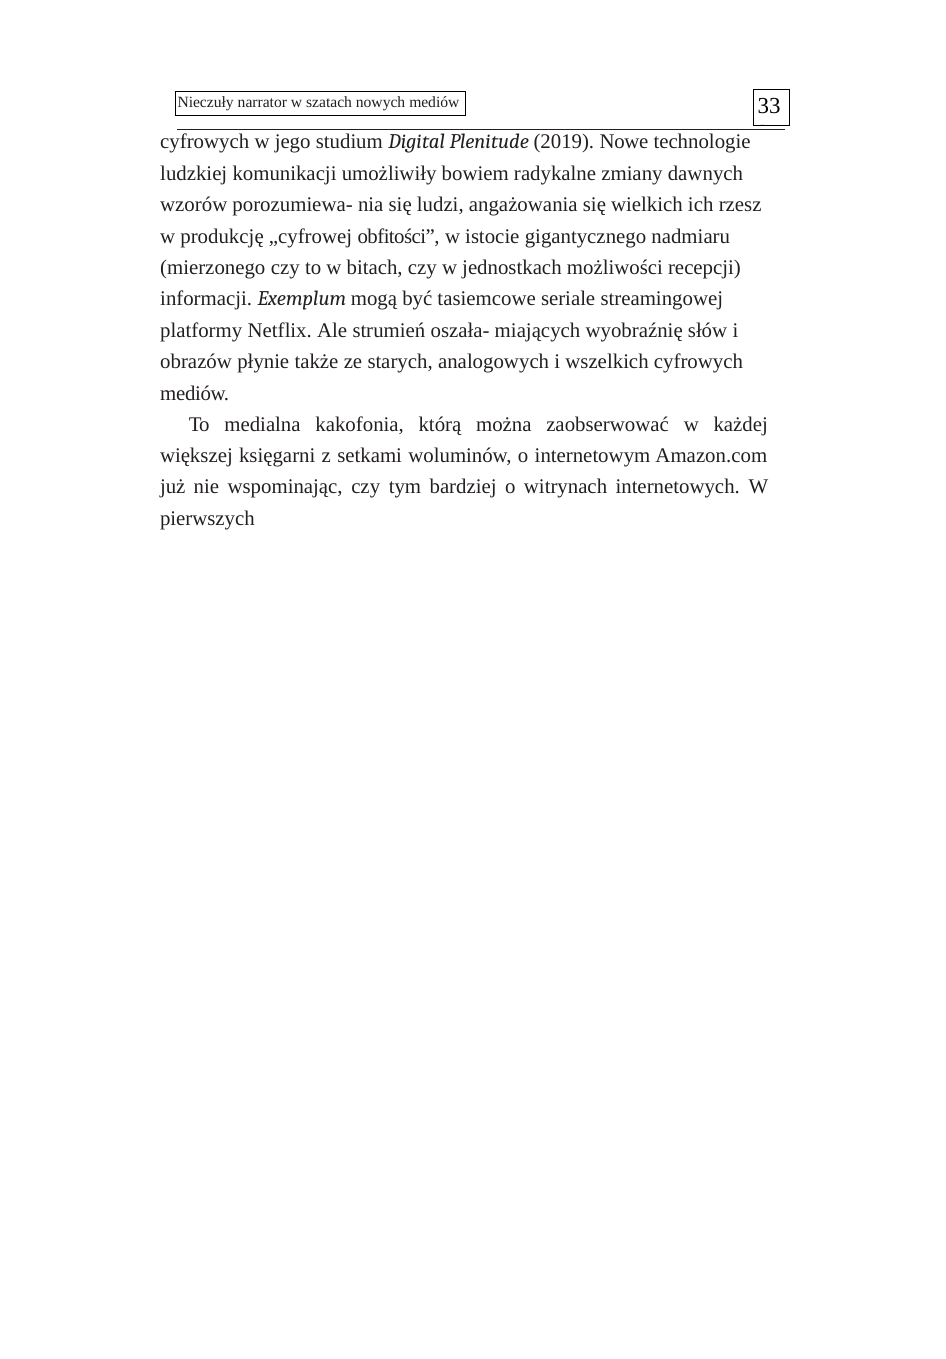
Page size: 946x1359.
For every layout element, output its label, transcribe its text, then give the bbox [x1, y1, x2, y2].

text To medialna kakofonia, którą można zaobserwować w każdej większej księgarni z setkami woluminów, o internetowym Amazon.com już nie wspominając, czy tym bardziej o witrynach internetowych. W pierwszych [160, 412, 768, 530]
text cyfrowych w jego studium Digital Plenitude (2019). Nowe technologie ludzkiej komunikacji umożliwiły bowiem radykalne zmiany dawnych wzorów porozumiewa- nia się ludzi, angażowania się wielkich ich rzesz w produkcję „cyfrowej obfitości”, w istocie gigantycznego nadmiaru (mierzonego czy to w bitach, czy w jednostkach możliwości recepcji) informacji. Exemplum mogą być tasiemcowe seriale streamingowej platformy Netflix. Ale strumień oszała- miających wyobraźnię słów i obrazów płynie także ze starych, analogowych i wszelkich cyfrowych mediów. [160, 129, 775, 404]
